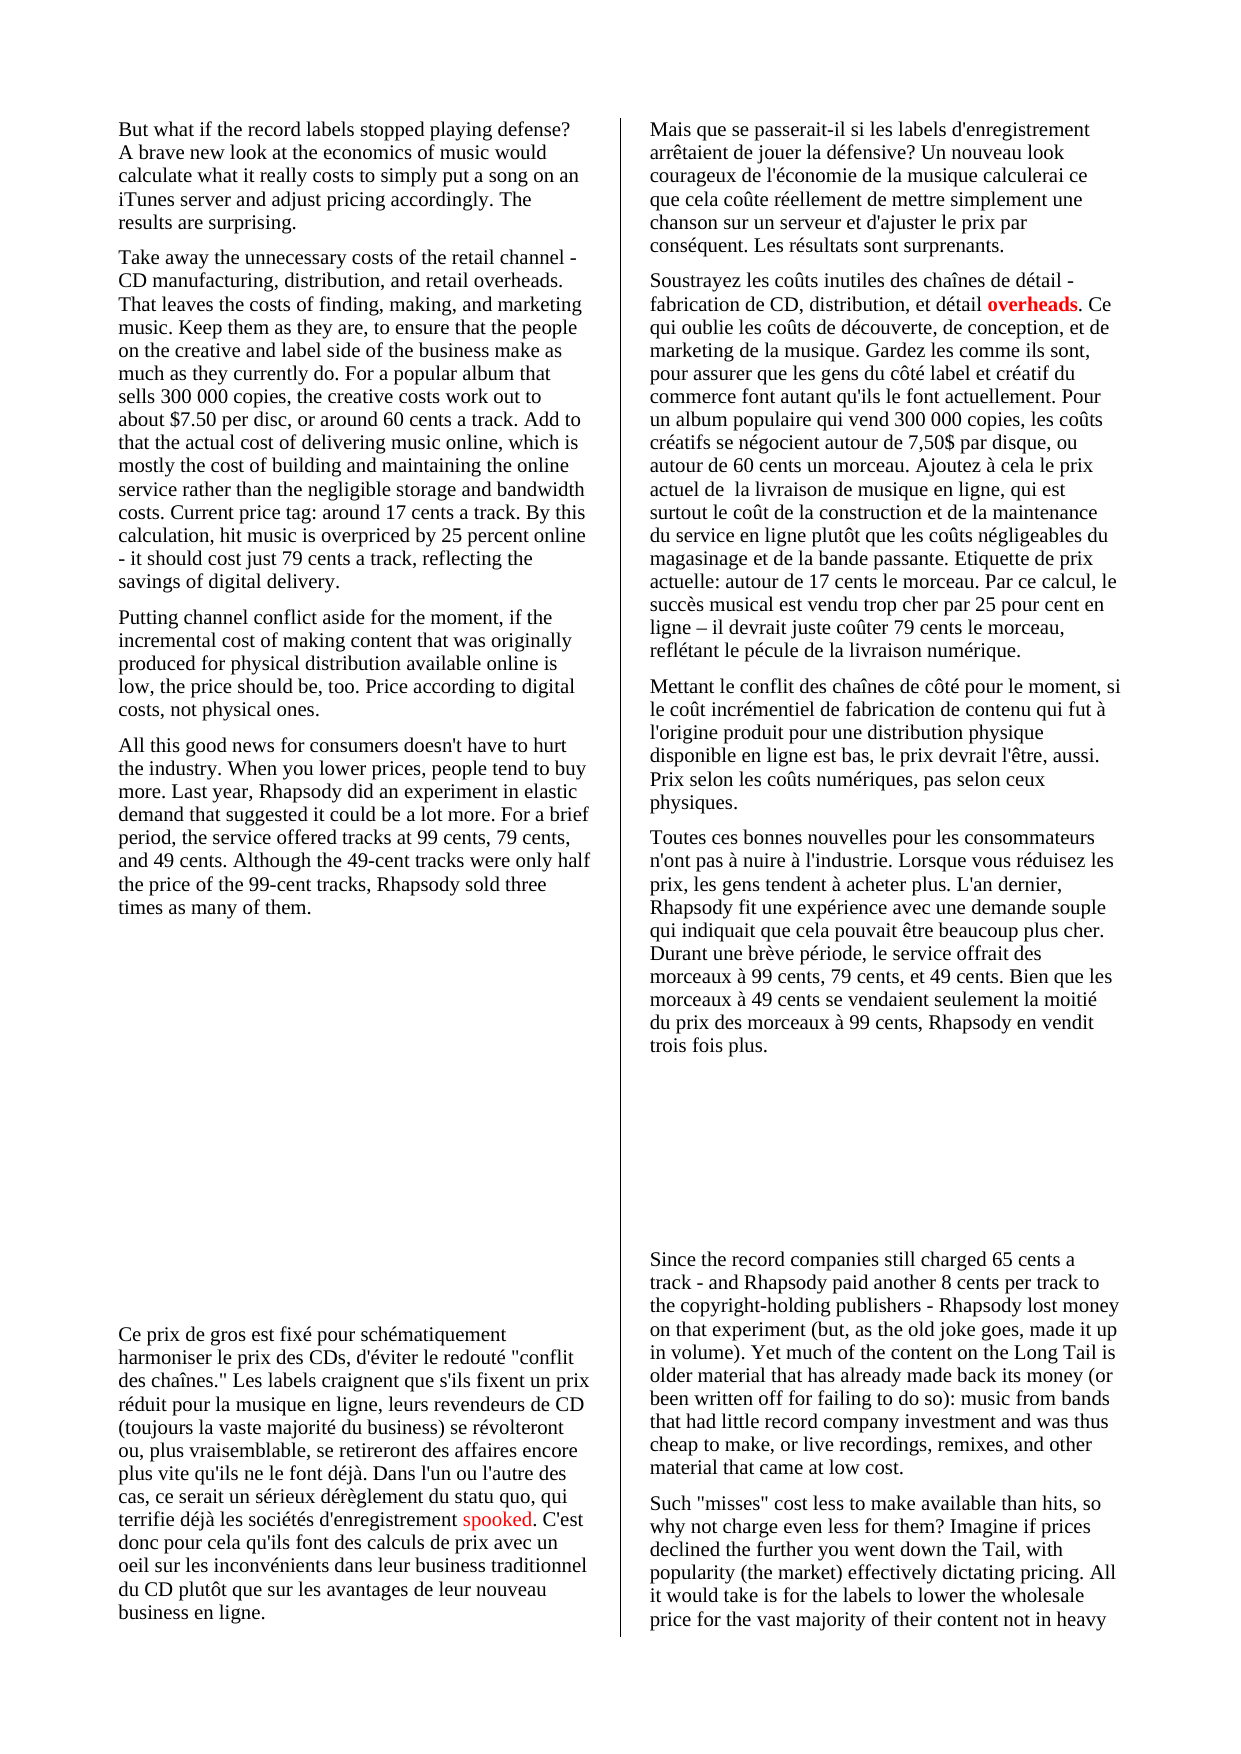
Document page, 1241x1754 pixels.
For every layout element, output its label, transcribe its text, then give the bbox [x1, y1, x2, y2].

text Toutes ces bonnes nouvelles pour les consommateurs n'ont pas à nuire à l'industrie. Lorsque vous réduisez les prix, les gens tendent à acheter plus. L'an dernier, Rhapsody fit une expérience avec une demande souple qui indiquait que cela pouvait être beaucoup plus cher. Durant une brève période, le service offrait des morceaux à 99 cents, 79 cents, et 49 cents. Bien que les morceaux à 49 cents se vendaient seulement la moitié du prix des morceaux à 99 cents, Rhapsody en vendit trois fois plus. [649, 826, 1122, 1057]
text Soustrayez les coûts inutiles des chaînes de détail - fabrication de CD, distribution, et détail overheads. Ce qui oublie les coûts de découverte, de conception, et de marketing de la musique. Gardez les comme ils sont, pour assurer que les gens du côté label et créatif du commerce font autant qu'ils le font actuellement. Pour un album populaire qui vend 300 000 copies, les coûts créatifs se négocient autour de 7,50$ par disque, ou autour de 60 cents un morceau. Ajoutez à cela le prix actuel de la livraison de musique en ligne, qui est surtout le coût de la construction et de la maintenance du service en ligne plutôt que les coûts négligeables du magasinage et de la bande passante. Etiquette de prix actuelle: autour de 17 cents le morceau. Par ce calcul, le succès musical est vendu trop cher par 25 pour cent en ligne – il devrait juste coûter 79 cents le morceau, reflétant le pécule de la livraison numérique. [649, 269, 1122, 662]
text Mettant le conflit des chaînes de côté pour le moment, si le coût incrémentiel de fabrication de contenu qui fut à l'origine produit pour une distribution physique disponible en ligne est bas, le prix devrait l'être, aussi. Prix selon les coûts numériques, pas selon ceux physiques. [649, 675, 1122, 814]
text Since the record companies still charged 65 cents a track - and Rhapsody paid another 8 cents per track to the copyright-holding publishers - Rhapsody lost money on that experiment (but, as the old joke goes, made it up in volume). Yet much of the content on the Long Tail is older material that has already made back its money (or been written off for failing to do so): music from bands that had little record company investment and was thus cheap to make, or live recordings, remixes, and other material that came at low cost. [649, 1248, 1122, 1479]
text Ce prix de gros est fixé pour schématiquement harmoniser le prix des CDs, d'éviter le redouté "conflit des chaînes." Les labels craignent que s'ils fixent un prix réduit pour la musique en ligne, leurs revendeurs de CD (toujours la vaste majorité du business) se révolteront ou, plus vraisemblable, se retireront des affaires encore plus vite qu'ils ne le font déjà. Dans l'un ou l'autre des cas, ce serait un sérieux dérèglement du statu quo, qui terrifie déjà les sociétés d'enregistrement spooked. C'est donc pour cela qu'ils font des calculs de prix avec un oeil sur les inconvénients dans leur business traditionnel du CD plutôt que sur les avantages de leur nouveau business en ligne. [118, 1323, 591, 1624]
text All this good news for consumers doesn't have to hurt the industry. When you lower prices, people tend to buy more. Last year, Rhapsody did an experiment in elastic demand that suggested it could be a lot more. For a brief period, the service offered tracks at 99 cents, 79 cents, and 49 cents. Although the 49-cent tracks were only half the price of the 99-cent tracks, Rhapsody sold three times as many of them. [118, 734, 591, 919]
text But what if the record labels stopped playing defense? A brave new look at the economics of music would calculate what it really costs to simply put a song on an iTunes server and adjust pricing accordingly. The results are surprising. [118, 118, 591, 234]
text Take away the unnecessary costs of the retail channel - CD manufacturing, distribution, and retail overheads. That leaves the costs of finding, making, and marketing music. Keep them as they are, to ensure that the people on the creative and label side of the business make as much as they currently do. For a popular album that sells 300 000 copies, the creative costs work out to about $7.50 per disc, or around 60 cents a track. Add to that the actual cost of delivering music online, which is mostly the cost of building and maintaining the online service rather than the negligible storage and bandwidth costs. Current price tag: around 17 cents a track. By this calculation, hit music is overpriced by 25 percent online - it should cost just 79 cents a track, reflecting the savings of digital delivery. [118, 246, 591, 593]
text Putting channel conflict aside for the moment, if the incremental cost of making content that was originally produced for physical distribution available online is low, the price should be, too. Price according to digital costs, not physical ones. [118, 606, 591, 721]
text Such "misses" cost less to make available than hits, so why not charge even less for them? Imagine if prices declined the further you went down the Tail, with popularity (the market) effectively dictating pricing. All it would take is for the labels to lower the wholesale price for the vast majority of their content not in heavy [649, 1492, 1122, 1631]
text Mais que se passerait-il si les labels d'enregistrement arrêtaient de jouer la défensive? Un nouveau look courageux de l'économie de la musique calculerai ce que cela coûte réellement de mettre simplement une chanson sur un serveur et d'ajuster le prix par conséquent. Les résultats sont surprenants. [649, 118, 1122, 257]
